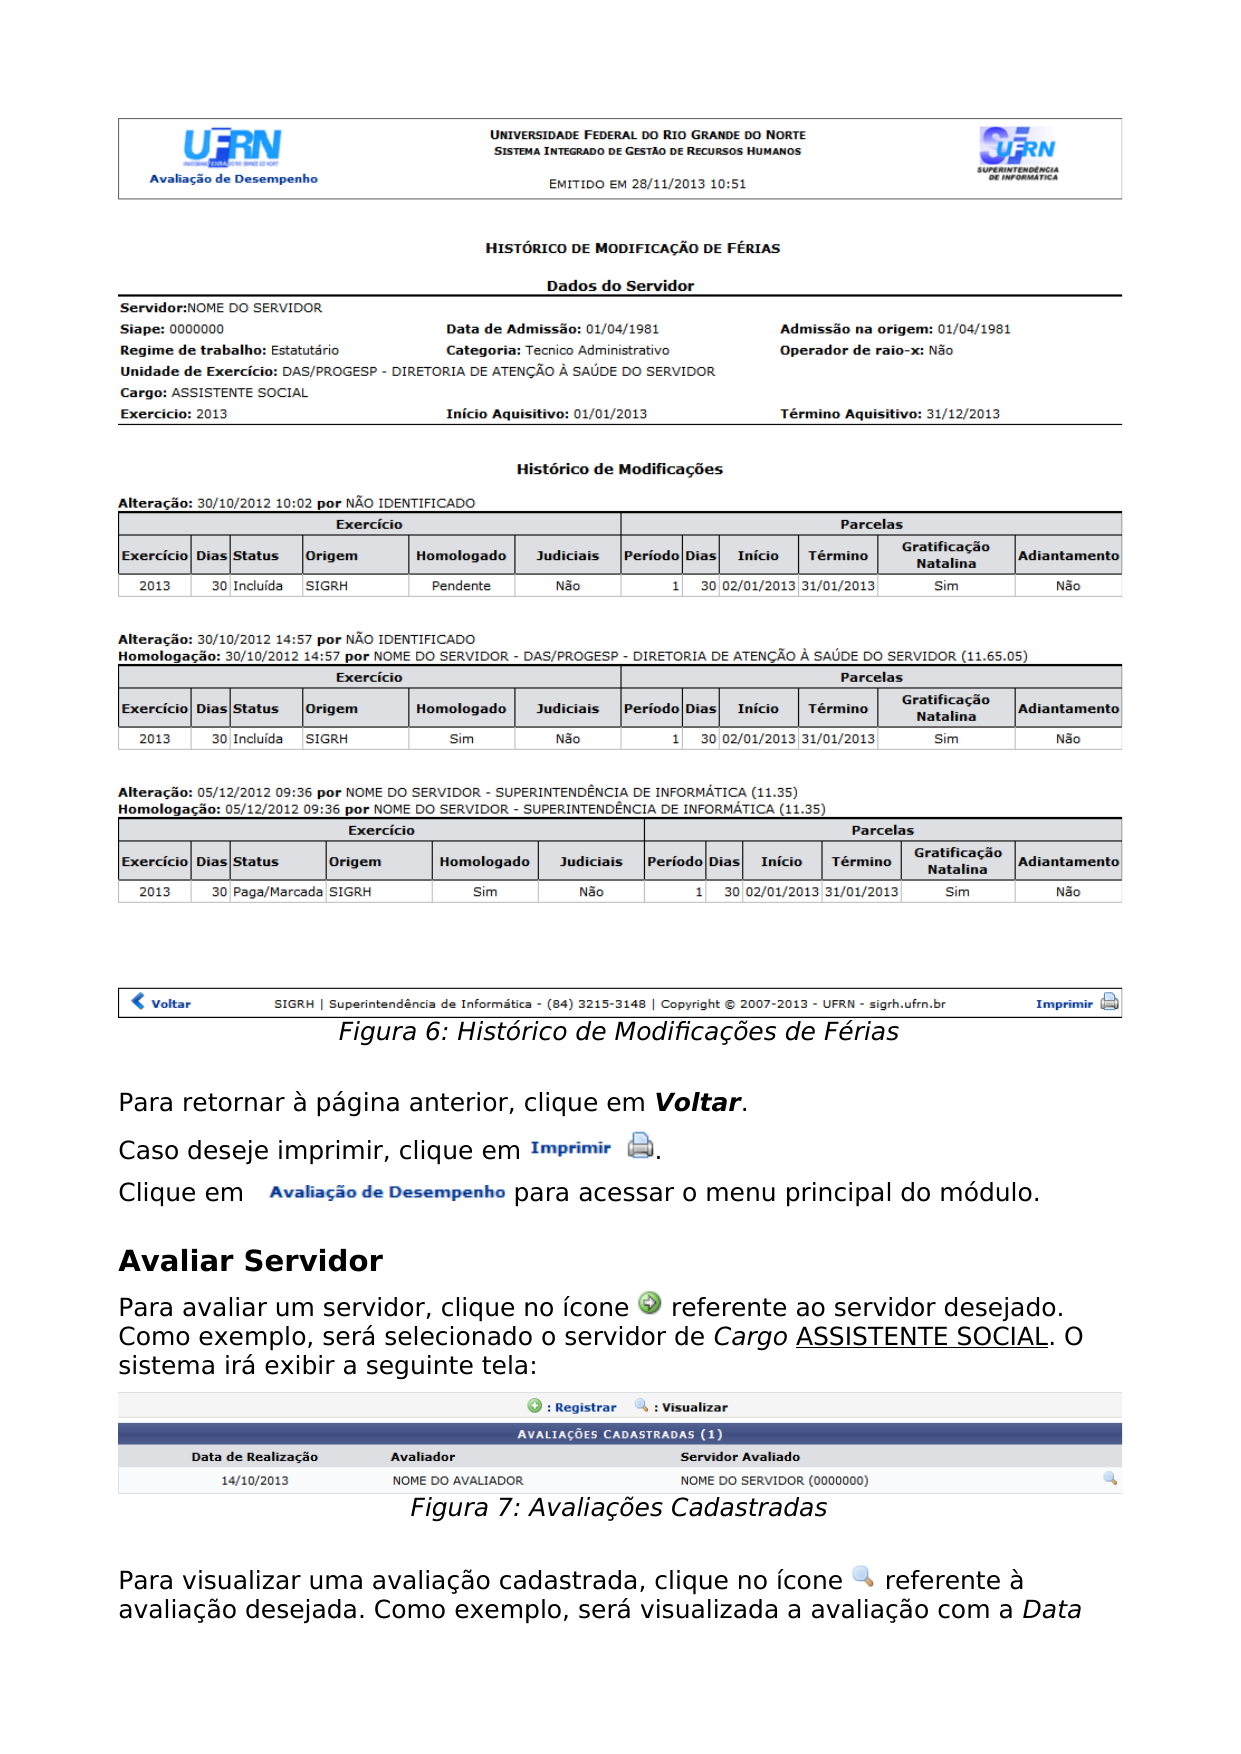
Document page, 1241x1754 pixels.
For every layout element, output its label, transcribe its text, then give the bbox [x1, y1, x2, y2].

text Para visualizar uma avaliação cadastrada, clique no ícone referente à avaliação desejada. Como exemplo, será visualizada a avaliação com a Data [118, 1564, 1122, 1624]
text Figura 7: Avaliações Cadastradas [118, 1494, 1122, 1523]
picture [637, 1291, 663, 1316]
text Para retornar à página anterior, clique em Voltar. [118, 1088, 1122, 1117]
picture [118, 1392, 1123, 1494]
picture [118, 118, 1123, 1018]
text Clique em para acessar o menu principal do módulo. [118, 1178, 1122, 1207]
text Caso deseje imprimir, clique em . [118, 1130, 1122, 1165]
picture [252, 1185, 506, 1201]
text Figura 6: Histórico de Modificações de Férias [118, 1018, 1122, 1046]
picture [851, 1564, 877, 1590]
text Para avaliar um servidor, clique no ícone referente ao servidor desejado. Como exemplo, será selecionado o servidor de Cargo ASSISTENTE SOCIAL. O sistema irá exibir a seguinte tela: [118, 1291, 1122, 1380]
subtitle Avaliar Servidor [118, 1244, 1122, 1278]
picture [529, 1129, 655, 1160]
